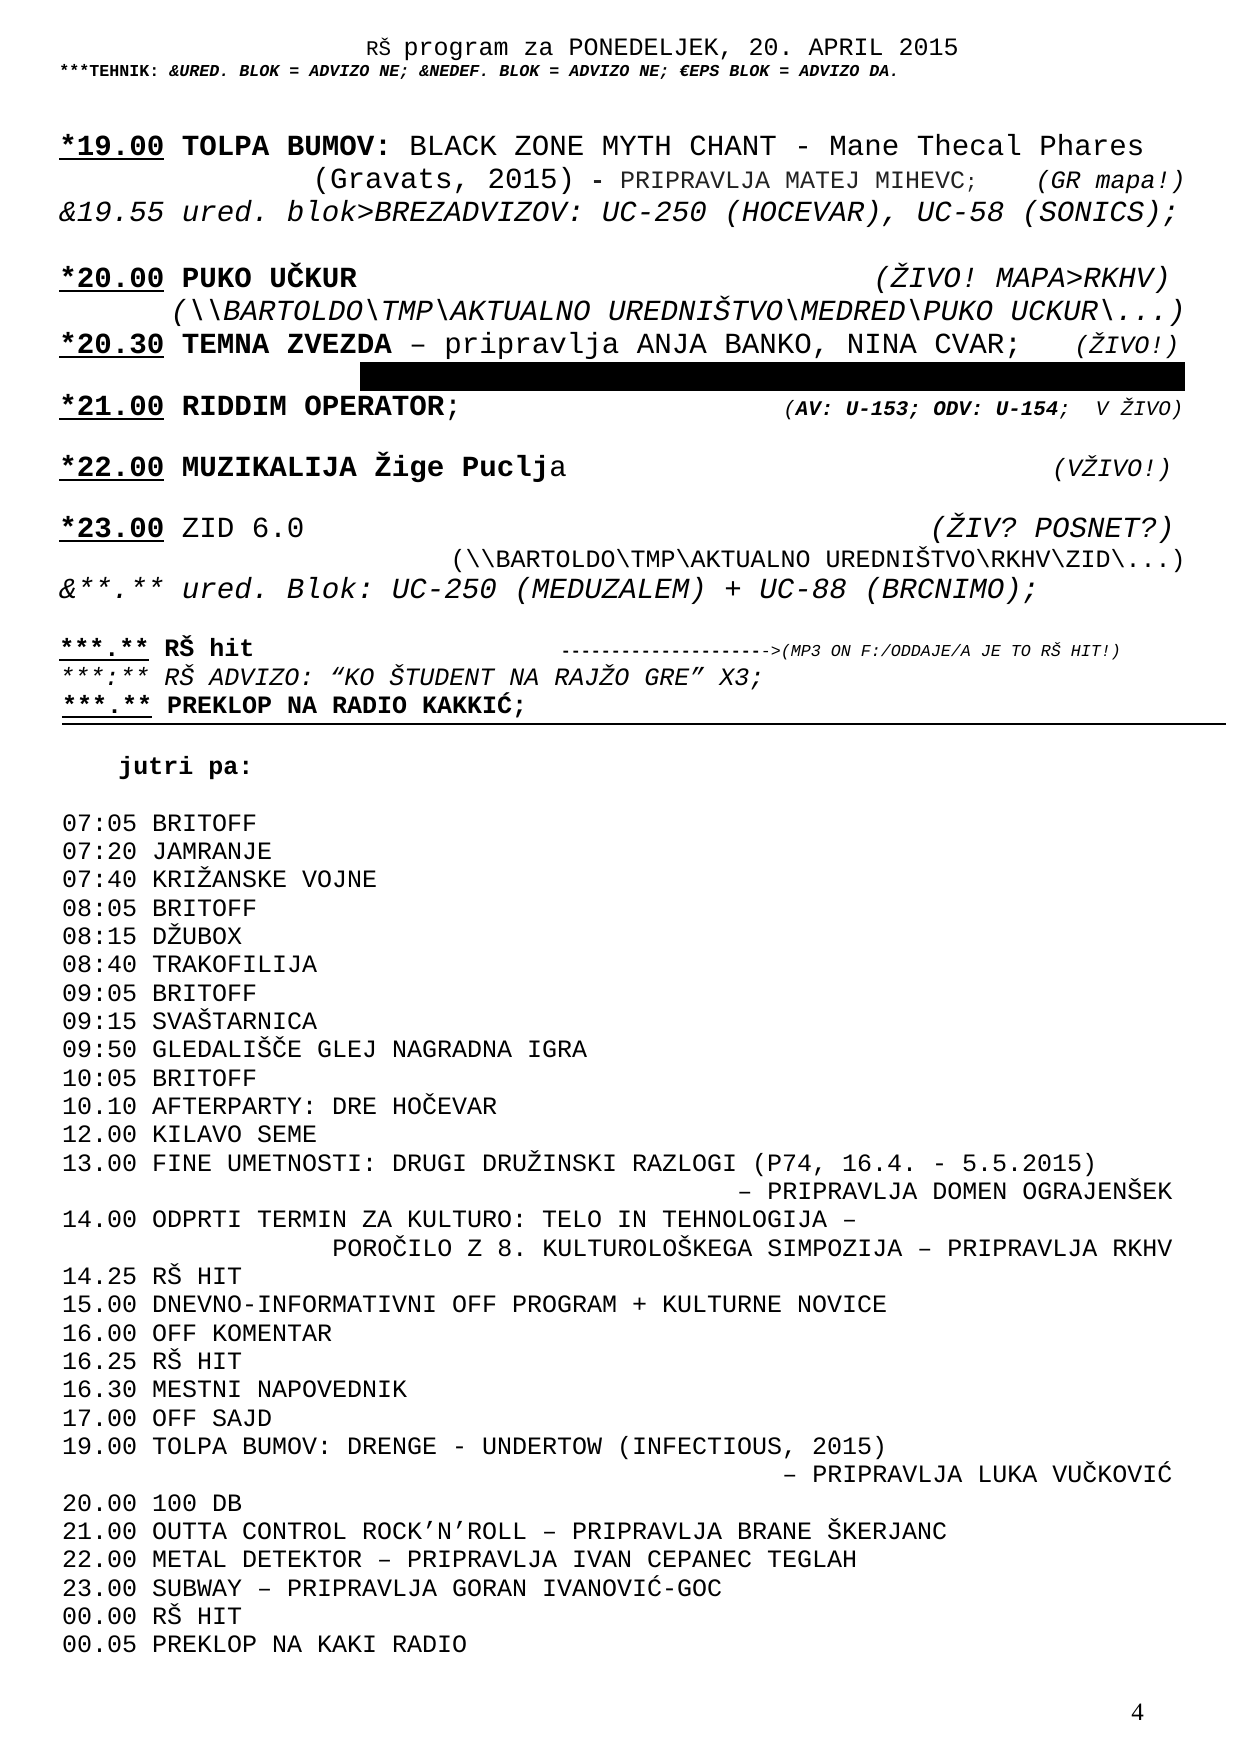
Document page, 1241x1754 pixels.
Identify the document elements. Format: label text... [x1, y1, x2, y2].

text jutri pa: [118, 753, 1144, 782]
text 22.00 METAL DETEKTOR – pripravlja Ivan Cepanec Teglah [62, 1547, 1172, 1575]
text 07:20 JAMRANJE [62, 838, 1172, 867]
text 08:05 BRITOFF [62, 895, 1172, 923]
text ***.** PREKLOP NA RADIO KAKKIĆ; [62, 693, 1226, 723]
text (Gravats, 2015) - pripravlja MATEJ MIHEVC; (GR mapa!) [59, 164, 1185, 197]
text *20.30 TEMNA ZVEZDA – pripravlja ANJA BANKO, NINA CVAR; (ŽIVO!) [59, 329, 1185, 362]
text 19.00 TOLPA BUMOV: DRENGE - Undertow (Infectious, 2015) [62, 1433, 1172, 1462]
text &**.** ured. Blok: UC-250 (MEDUZALEM) + UC-88 (BRCNIMO); [59, 575, 1185, 608]
text 10:05 BRITOFF [62, 1065, 1172, 1093]
text 20.00 100 DB [62, 1490, 1172, 1518]
text 16.25 Rš hit [62, 1348, 1172, 1377]
text 00.05 PREKLOP NA KakI RADIO [62, 1632, 1172, 1660]
text &19.55 ured. blok>BREZADVIZOV: UC-250 (HOCEVAR), UC-58 (SONICS); [59, 197, 1185, 230]
text 16.00 OFF KOMENTAR [62, 1320, 1172, 1348]
text 23.00 SUBWAY – pripravlja Goran Ivanović-Goc [62, 1575, 1172, 1603]
text 17.00 OFF SAJD [62, 1405, 1172, 1433]
text – PRIPRAVLJA LUKA VUČKOVIĆ [62, 1462, 1172, 1490]
text (\\BARTOLDO\TMP\AKTUALNO UREDNIŠTVO\MEDRED\PUKO UCKUR\...) [59, 296, 1185, 329]
text 16.30 Mestni napovednik [62, 1377, 1172, 1405]
text *20.00 PUKO UČKUR (ŽIVO! MAPA>RKHV) [59, 263, 1185, 296]
text POROČILO Z 8. kulturološkEGA simpozijA – PRIPRAVLJA RKHV [62, 1235, 1172, 1263]
text *23.00 ZID 6.0 (ŽIV? POSNET?) [59, 513, 1185, 546]
text 00.00 RŠ Hit [62, 1603, 1172, 1632]
text 14.25 RŠ hit [62, 1263, 1172, 1292]
text ***TEHNIK: &URED. BLOK = ADVIZO NE; &NEDEF. BLOK = ADVIZO NE; €EPS BLOK = ADVIZO DA. [59, 63, 1162, 82]
text ***:** RŠ ADVIZO: “KO ŠTUDENT NA RAJŽO GRE” X3; [59, 664, 1185, 693]
text 14.00 ODPRTI TERMIN ZA KULTURO: Telo in tehnologija – [62, 1207, 1172, 1235]
text 10.10 AFTERPARTY: DRE HOČEVAR [62, 1093, 1172, 1122]
text *21.00 RIDDIM OPERATOR; (AV: U-153; ODV: U-154; V ŽIVO) [59, 391, 1185, 424]
text 08:40 TRAKOFILIJA [62, 952, 1172, 980]
text 07:40 KRIŽANSKE VOJNE [62, 867, 1172, 895]
text *22.00 MUZIKALIJA Žige Puclja (VŽIVO!) [59, 452, 1185, 485]
text 09:15 SVAŠTARNICA [62, 1008, 1172, 1037]
text 13.00 FINE UMETNOSTI: Drugi družinski razlogi (P74, 16.4. - 5.5.2015) [62, 1150, 1172, 1178]
text *19.00 TOLPA BUMOV: BLACK ZONE MYTH CHANT - Mane Thecal Phares [59, 131, 1185, 164]
text 15.00 DNEVNO-INFORMATIVNI OFF PROGRAM + KULTURNE NOVICE [62, 1292, 1172, 1320]
text (\\BARTOLDO\TMP\AKTUALNO UREDNIŠTVO\RKHV\ZID\...) [59, 546, 1185, 575]
text 09:50 GLEDALIŠČE GLEJ NAGRADNA IGRA [62, 1037, 1172, 1065]
text (\\BARTOLDO\tmp\AKTUALNO UREDNISTVO\RKHV\TERITORIJ\...) [59, 362, 1185, 391]
text 07:05 BRITOFF [62, 810, 1172, 838]
text RŠ program za PONEDELJEK, 20. APRIL 2015 [118, 34, 1206, 63]
text 12.00 KILAVO SEME [62, 1122, 1172, 1150]
text 08:15 DŽUBOX [62, 923, 1172, 952]
text – PRIPRAVLJA DOMEN OGRAJENŠEK [62, 1178, 1172, 1207]
text 09:05 BRITOFF [62, 980, 1172, 1008]
text 21.00 OUTTA CONTROL ROCK’N’ROLL – pripravlja Brane Škerjanc [62, 1518, 1172, 1547]
text ***.** RŠ hit --------------------->(MP3 ON F:/ODDAJE/A JE TO RŠ HIT!) [59, 636, 1185, 664]
